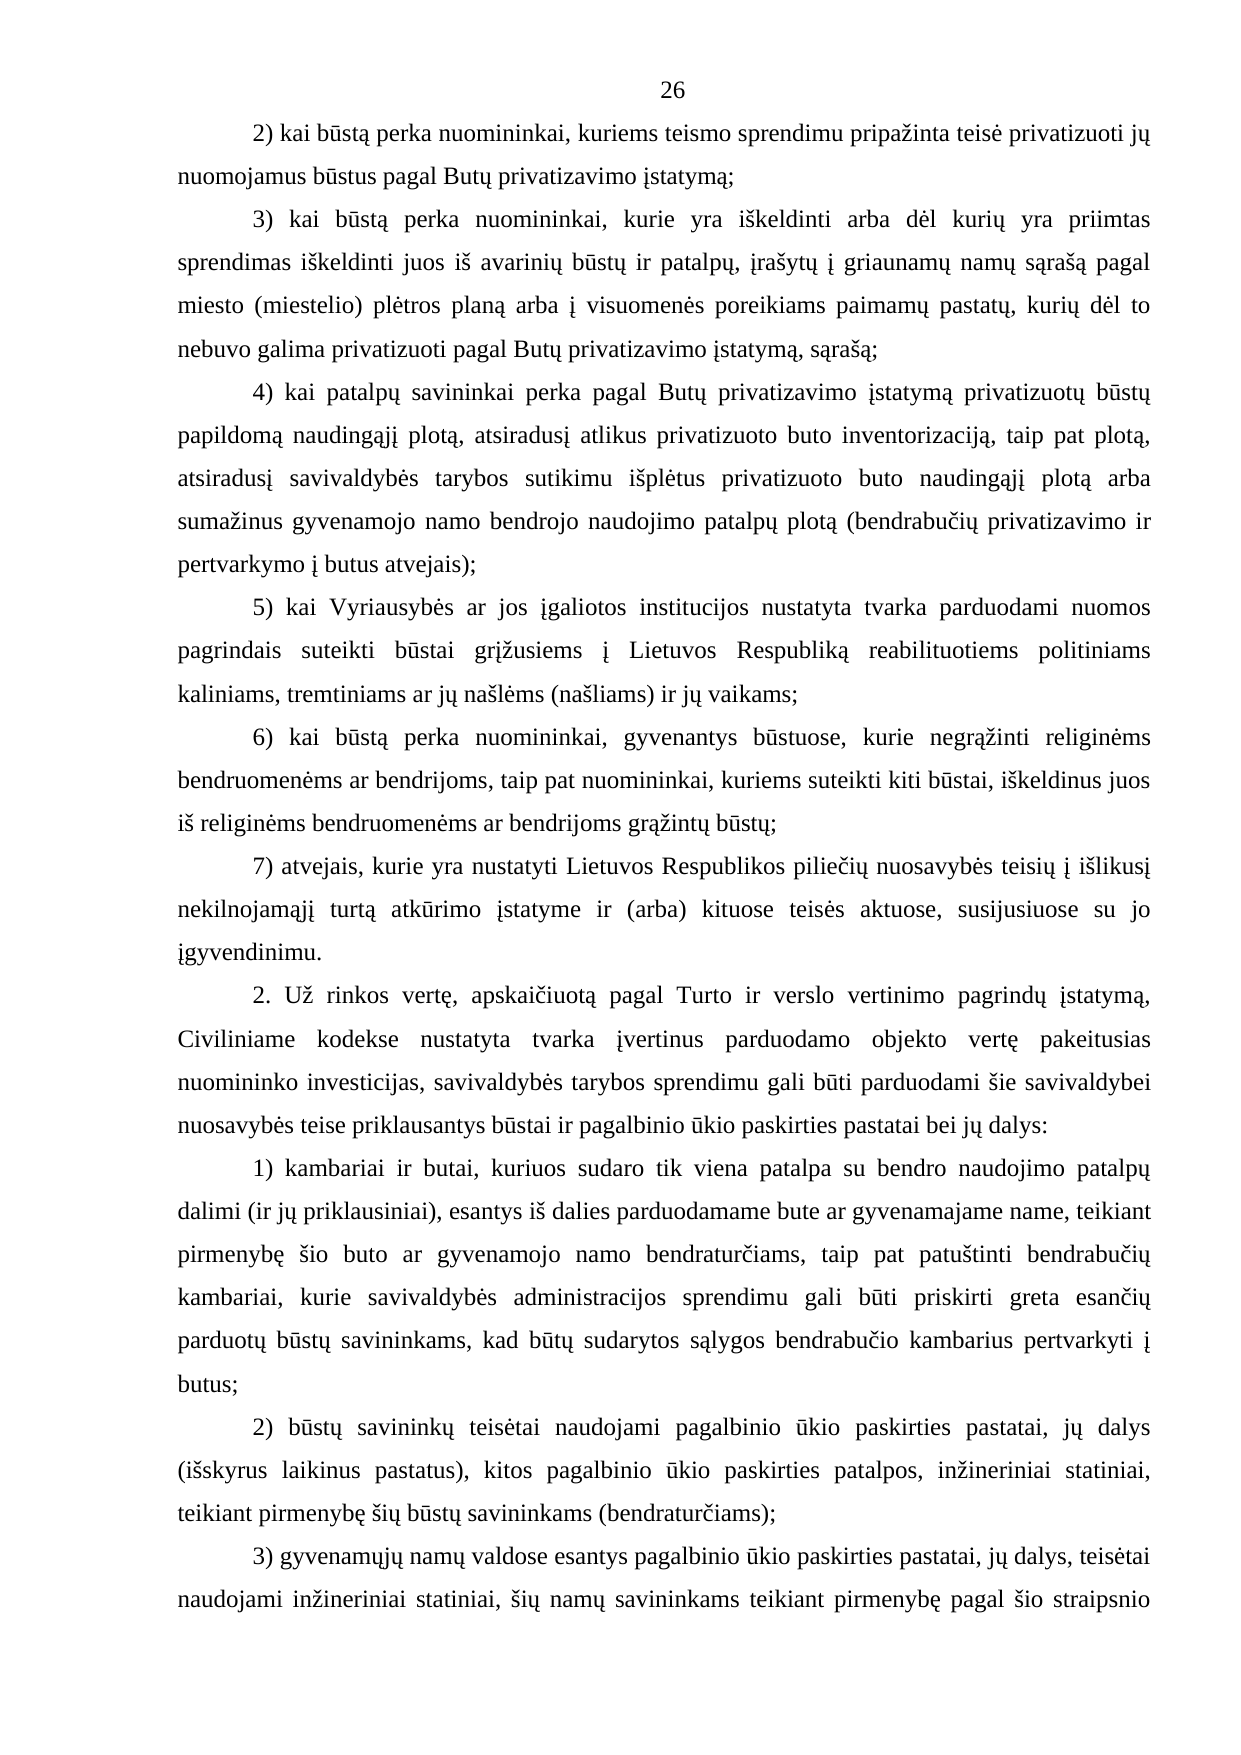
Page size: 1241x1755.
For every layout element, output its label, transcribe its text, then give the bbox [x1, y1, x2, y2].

text 3) kai būstą perka nuomininkai, kurie yra iškeldinti arba dėl kurių yra priimtas sprendimas iškeldinti juos iš avarinių būstų ir patalpų, įrašytų į griaunamų namų sąrašą pagal miesto (miestelio) plėtros planą arba į visuomenės poreikiams paimamų pastatų, kurių dėl to nebuvo galima privatizuoti pagal Butų privatizavimo įstatymą, sąrašą; [177, 204, 1152, 362]
text 2) kai būstą perka nuomininkai, kuriems teismo sprendimu pripažinta teisė privatizuoti jų nuomojamus būstus pagal Butų privatizavimo įstatymą; [177, 118, 1152, 190]
text 6) kai būstą perka nuomininkai, gyvenantys būstuose, kurie negrąžinti religinėms bendruomenėms ar bendrijoms, taip pat nuomininkai, kuriems suteikti kiti būstai, iškeldinus juos iš religinėms bendruomenėms ar bendrijoms grąžintų būstų; [177, 722, 1152, 837]
text 2) būstų savininkų teisėtai naudojami pagalbinio ūkio paskirties pastatai, jų dalys (išskyrus laikinus pastatus), kitos pagalbinio ūkio paskirties patalpos, inžineriniai statiniai, teikiant pirmenybę šių būstų savininkams (bendraturčiams); [177, 1412, 1152, 1527]
text 7) atvejais, kurie yra nustatyti Lietuvos Respublikos piliečių nuosavybės teisių į išlikusį nekilnojamąjį turtą atkūrimo įstatyme ir (arba) kituose teisės aktuose, susijusiuose su jo įgyvendinimu. [177, 851, 1152, 966]
text 5) kai Vyriausybės ar jos įgaliotos institucijos nustatyta tvarka parduodami nuomos pagrindais suteikti būstai grįžusiems į Lietuvos Respubliką reabilituotiems politiniams kaliniams, tremtiniams ar jų našlėms (našliams) ir jų vaikams; [177, 592, 1152, 707]
text 1) kambariai ir butai, kuriuos sudaro tik viena patalpa su bendro naudojimo patalpų dalimi (ir jų priklausiniai), esantys iš dalies parduodamame bute ar gyvenamajame name, teikiant pirmenybę šio buto ar gyvenamojo namo bendraturčiams, taip pat patuštinti bendrabučių kambariai, kurie savivaldybės administracijos sprendimu gali būti priskirti greta esančių parduotų būstų savininkams, kad būtų sudarytos sąlygos bendrabučio kambarius pertvarkyti į butus; [177, 1153, 1152, 1397]
text 3) gyvenamųjų namų valdose esantys pagalbinio ūkio paskirties pastatai, jų dalys, teisėtai naudojami inžineriniai statiniai, šių namų savininkams teikiant pirmenybę pagal šio straipsnio [177, 1541, 1152, 1613]
text 2. Už rinkos vertę, apskaičiuotą pagal Turto ir verslo vertinimo pagrindų įstatymą, Civiliniame kodekse nustatyta tvarka įvertinus parduodamo objekto vertę pakeitusias nuomininko investicijas, savivaldybės tarybos sprendimu gali būti parduodami šie savivaldybei nuosavybės teise priklausantys būstai ir pagalbinio ūkio paskirties pastatai bei jų dalys: [177, 981, 1152, 1139]
text 4) kai patalpų savininkai perka pagal Butų privatizavimo įstatymą privatizuotų būstų papildomą naudingąjį plotą, atsiradusį atlikus privatizuoto buto inventorizaciją, taip pat plotą, atsiradusį savivaldybės tarybos sutikimu išplėtus privatizuoto buto naudingąjį plotą arba sumažinus gyvenamojo namo bendrojo naudojimo patalpų plotą (bendrabučių privatizavimo ir pertvarkymo į butus atvejais); [177, 377, 1152, 578]
